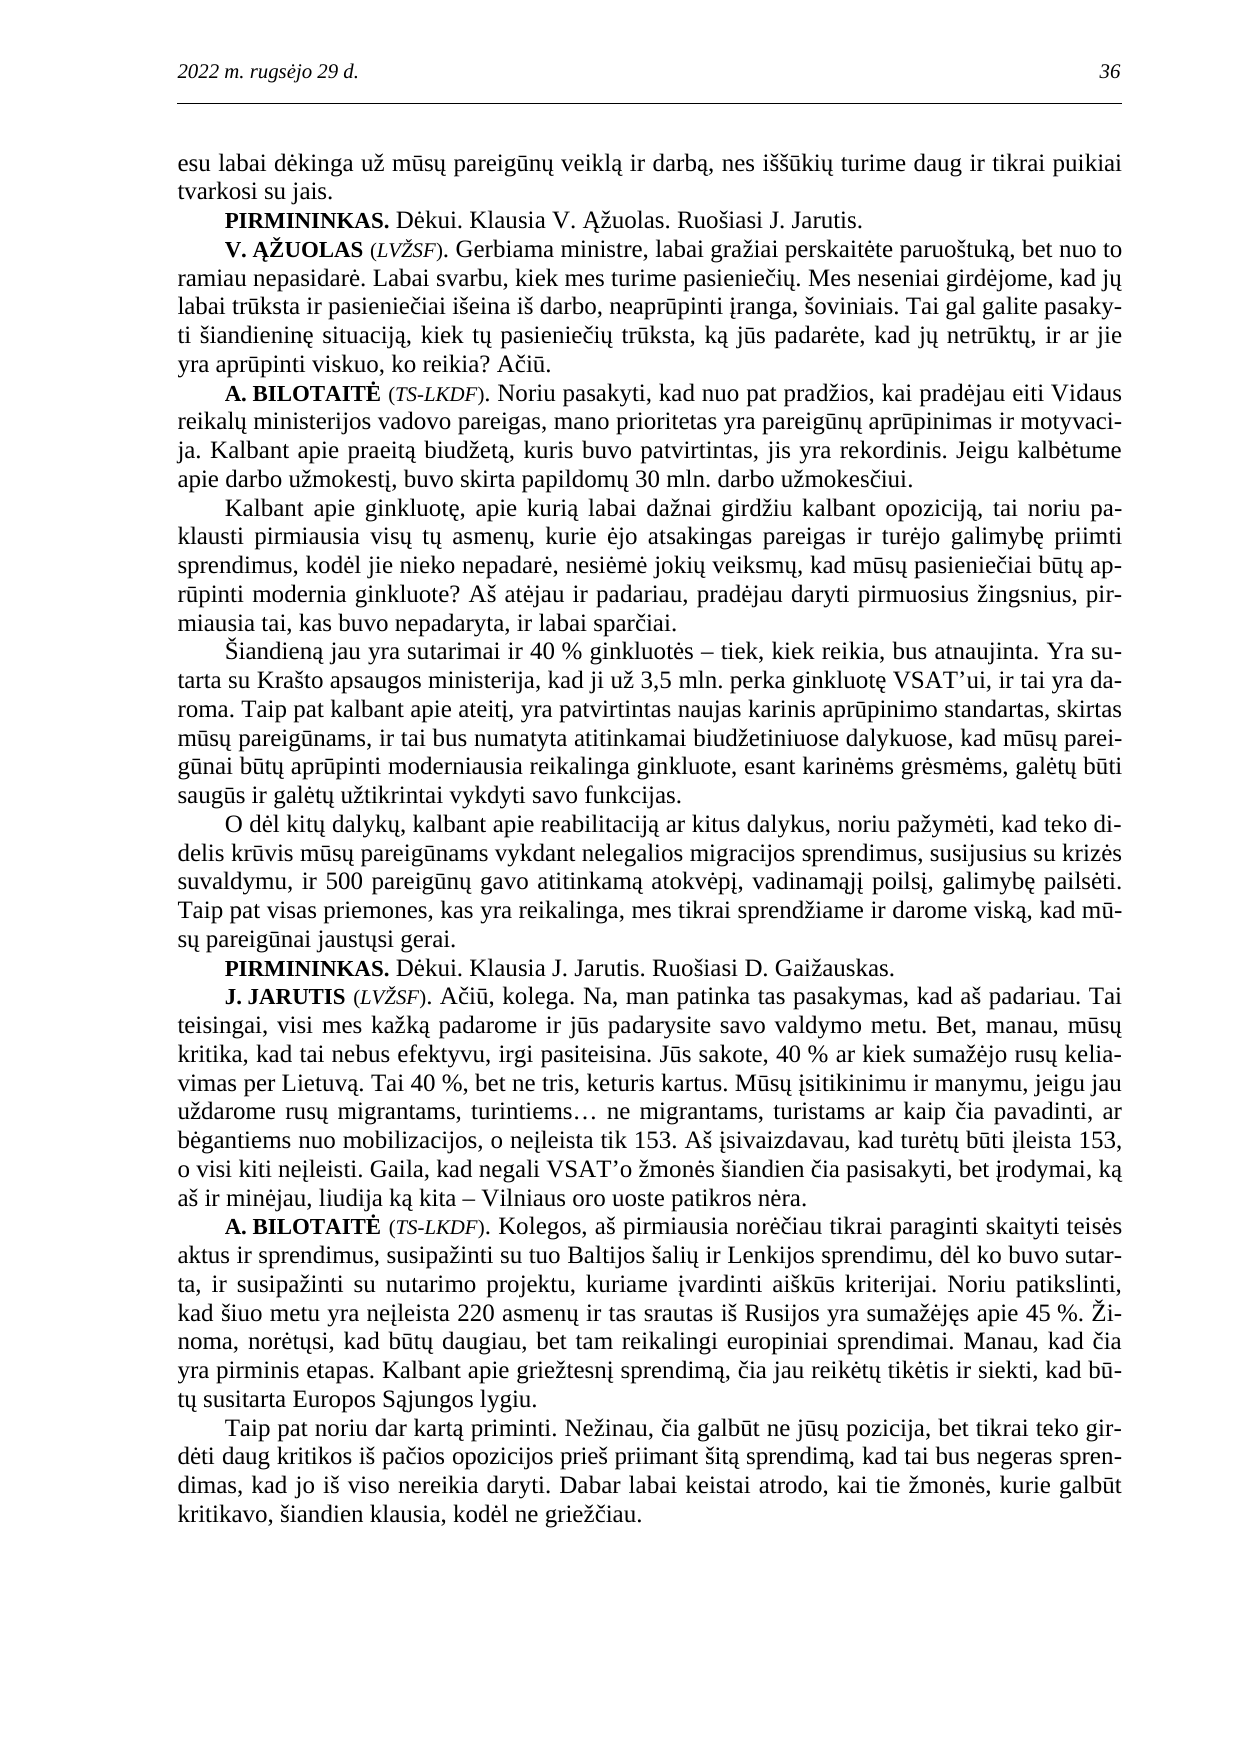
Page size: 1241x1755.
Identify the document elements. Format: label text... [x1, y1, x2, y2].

text PIRMININKAS. Dė­kui. Klau­sia J. Ja­ru­tis. Ruo­šia­si D. Gai­žaus­kas. [177, 953, 1122, 981]
text Kal­bant apie gin­kluo­tę, apie ku­rią la­bai daž­nai gir­džiu kal­bant opo­zi­ci­ją, tai no­riu pa­klaus­ti pir­miau­sia vi­sų tų as­me­nų, ku­rie ėjo at­sa­kin­gas pa­rei­gas ir tu­rė­jo ga­li­my­bę pri­im­ti spren­di­mus, ko­dėl jie nie­ko ne­pa­da­rė, ne­si­ė­mė jo­kių veiks­mų, kad mū­sų pa­sie­nie­čiai bū­tų ap­rū­pin­ti mo­der­nia gin­kluo­te? Aš at­ėjau ir pa­da­riau, pra­dė­jau da­ry­ti pir­muo­sius žings­nius, pir­miau­sia tai, kas bu­vo ne­pa­da­ry­ta, ir la­bai spar­čiai. [177, 493, 1122, 636]
text Taip pat no­riu dar kar­tą pri­min­ti. Ne­ži­nau, čia gal­būt ne jū­sų po­zi­ci­ja, bet tik­rai te­ko gir­dė­ti daug kri­ti­kos iš pa­čios opo­zi­ci­jos prieš pri­imant ši­tą spren­di­mą, kad tai bus ne­ge­ras spren­di­mas, kad jo iš vi­so ne­rei­kia da­ry­ti. Da­bar la­bai keis­tai at­ro­do, kai tie žmo­nės, ku­rie gal­būt kri­ti­ka­vo, šian­dien klau­sia, ko­dėl ne griež­čiau. [177, 1413, 1122, 1528]
text J. JARUTIS (LVŽSF). Ačiū, ko­le­ga. Na, man pa­tin­ka tas pa­sa­ky­mas, kad aš pa­da­riau. Tai tei­sin­gai, vi­si mes kaž­ką pa­da­rome ir jūs pa­da­ry­si­te sa­vo val­dy­mo me­tu. Bet, ma­nau, mū­sų kri­ti­ka, kad tai ne­bus efek­ty­vu, ir­gi pa­si­tei­si­na. Jūs sa­ko­te, 40 % ar kiek su­ma­žė­jo ru­sų ke­lia­vi­mas per Lie­tu­vą. Tai 40 %, bet ne tris, ke­tu­ris kar­tus. Mū­sų įsi­ti­ki­ni­mu ir ma­ny­mu, jei­gu jau už­da­rome ru­sų mig­ran­tams, tu­rin­tiems… ne mig­ran­tams, tu­ris­tams ar kaip čia pa­va­din­ti, ar bė­gan­tiems nuo mo­bi­li­za­ci­jos, o ne­įleis­ta tik 153. Aš įsi­vaiz­da­vau, kad tu­rė­tų bū­ti įleis­ta 153, o vi­si ki­ti ne­įleis­ti. Gai­la, kad ne­ga­li VSATʼo žmo­nės šian­dien čia pa­si­sa­ky­ti, bet įro­dy­mai, ką aš ir mi­nė­jau, liu­di­ja ką ki­ta – Vil­niaus oro uos­te pa­tik­ros nė­ra. [177, 981, 1122, 1211]
text A. BILOTAITĖ (TS-LKDF). No­riu pa­sa­ky­ti, kad nuo pat pra­džios, kai pra­dė­jau ei­ti Vi­daus rei­ka­lų mi­nis­te­ri­jos va­do­vo pa­rei­gas, ma­no pri­ori­te­tas yra pa­rei­gū­nų ap­rū­pi­ni­mas ir mo­ty­va­ci­ja. Kal­bant apie pra­ei­tą biu­dže­tą, ku­ris bu­vo pa­tvir­tin­tas, jis yra re­kor­di­nis. Jei­gu kal­bė­tu­me apie dar­bo už­mo­kes­tį, bu­vo skir­ta pa­pil­do­mų 30 mln. dar­bo už­mo­kes­čiui. [177, 378, 1122, 493]
text V. ĄŽUOLAS (LVŽSF). Ger­bia­ma mi­nist­re, la­bai gra­žiai per­skai­tė­te pa­ruoš­tu­ką, bet nuo to ra­miau ne­pa­si­da­rė. La­bai svar­bu, kiek mes tu­ri­me pa­sie­nie­čių. Mes ne­se­niai gir­dė­jo­me, kad jų la­bai trūks­ta ir pa­sie­nie­čiai iš­ei­na iš dar­bo, ne­ap­rū­pin­ti įran­ga, šo­vi­niais. Tai gal ga­li­te pa­sa­ky­ti šian­die­ni­nę si­tu­a­ci­ją, kiek tų pa­sie­nie­čių trūks­ta, ką jūs pa­da­rė­te, kad jų ne­trūk­tų, ir ar jie yra ap­rū­pin­ti vis­kuo, ko rei­kia? Ačiū. [177, 234, 1122, 378]
text O dėl ki­tų da­ly­kų, kal­bant apie re­a­bi­li­ta­ci­ją ar ki­tus da­ly­kus, no­riu pa­žy­mė­ti, kad te­ko di­de­lis krū­vis mū­sų pa­rei­gū­nams vyk­dant ne­le­ga­lios mig­ra­ci­jos spren­di­mus, su­si­ju­sius su kri­zės su­val­dy­mu, ir 500 pa­rei­gū­nų ga­vo ati­tin­ka­mą ato­kvė­pį, va­di­na­mąjį po­il­sį, ga­li­my­bę pail­sė­ti. Taip pat vi­sas prie­mo­nes, kas yra rei­ka­lin­ga, mes tik­rai spren­džia­me ir da­ro­me vis­ką, kad mū­sų pa­rei­gū­nai jaus­tų­si ge­rai. [177, 809, 1122, 953]
text esu la­bai dė­kin­ga už mū­sų pa­rei­gū­nų veik­lą ir dar­bą, nes iš­šū­kių tu­ri­me daug ir tik­rai pui­kiai tvar­ko­si su jais. [177, 148, 1122, 205]
text PIRMININKAS. Dė­kui. Klau­sia V. Ąžuo­las. Ruo­šia­si J. Ja­ru­tis. [177, 205, 1122, 234]
text Šian­die­ną jau yra su­ta­ri­mai ir 40 % gin­kluo­tės – tiek, kiek rei­kia, bus at­nau­jin­ta. Yra su­tar­ta su Kraš­to ap­sau­gos mi­nis­te­ri­ja, kad ji už 3,5 mln. per­ka gin­kluo­tę VSATʼui, ir tai yra da­ro­ma. Taip pat kal­bant apie at­ei­tį, yra pa­tvir­tin­tas nau­jas ka­ri­nis ap­rū­pi­ni­mo stan­dar­tas, skir­tas mū­sų pa­rei­gū­nams, ir tai bus nu­ma­ty­ta ati­tin­ka­mai biu­dže­ti­niuo­se da­ly­kuo­se, kad mū­sų pa­rei­gū­nai bū­tų ap­rū­pin­ti mo­der­niau­sia rei­ka­lin­ga gin­kluo­te, esant ka­ri­nėms grės­mėms, ga­lė­tų bū­ti sau­gūs ir ga­lė­tų už­tik­rin­tai vyk­dy­ti sa­vo funk­ci­jas. [177, 636, 1122, 809]
text A. BILOTAITĖ (TS-LKDF). Ko­le­gos, aš pir­miau­sia no­rė­čiau tik­rai pa­ra­gin­ti skai­ty­ti tei­sės ak­tus ir spren­di­mus, su­si­pa­žin­ti su tuo Bal­ti­jos ša­lių ir Len­ki­jos spren­di­mu, dėl ko bu­vo su­tar­ta, ir su­si­pa­žin­ti su nu­ta­ri­mo pro­jek­tu, ku­ria­me įvar­din­ti aiš­kūs kri­te­ri­jai. No­riu pa­tiks­lin­ti, kad šiuo me­tu yra ne­įleis­ta 220 as­me­nų ir tas srau­tas iš Ru­si­jos yra su­ma­žė­jęs apie 45 %. Ži­no­ma, no­rė­tų­si, kad bū­tų dau­giau, bet tam rei­ka­lin­gi eu­ro­pi­niai spren­di­mai. Ma­nau, kad čia yra pir­mi­nis eta­pas. Kal­bant apie griež­tes­nį spren­di­mą, čia jau rei­kė­tų ti­kė­tis ir siek­ti, kad bū­tų su­si­tar­ta Eu­ro­pos Są­jun­gos ly­giu. [177, 1211, 1122, 1413]
